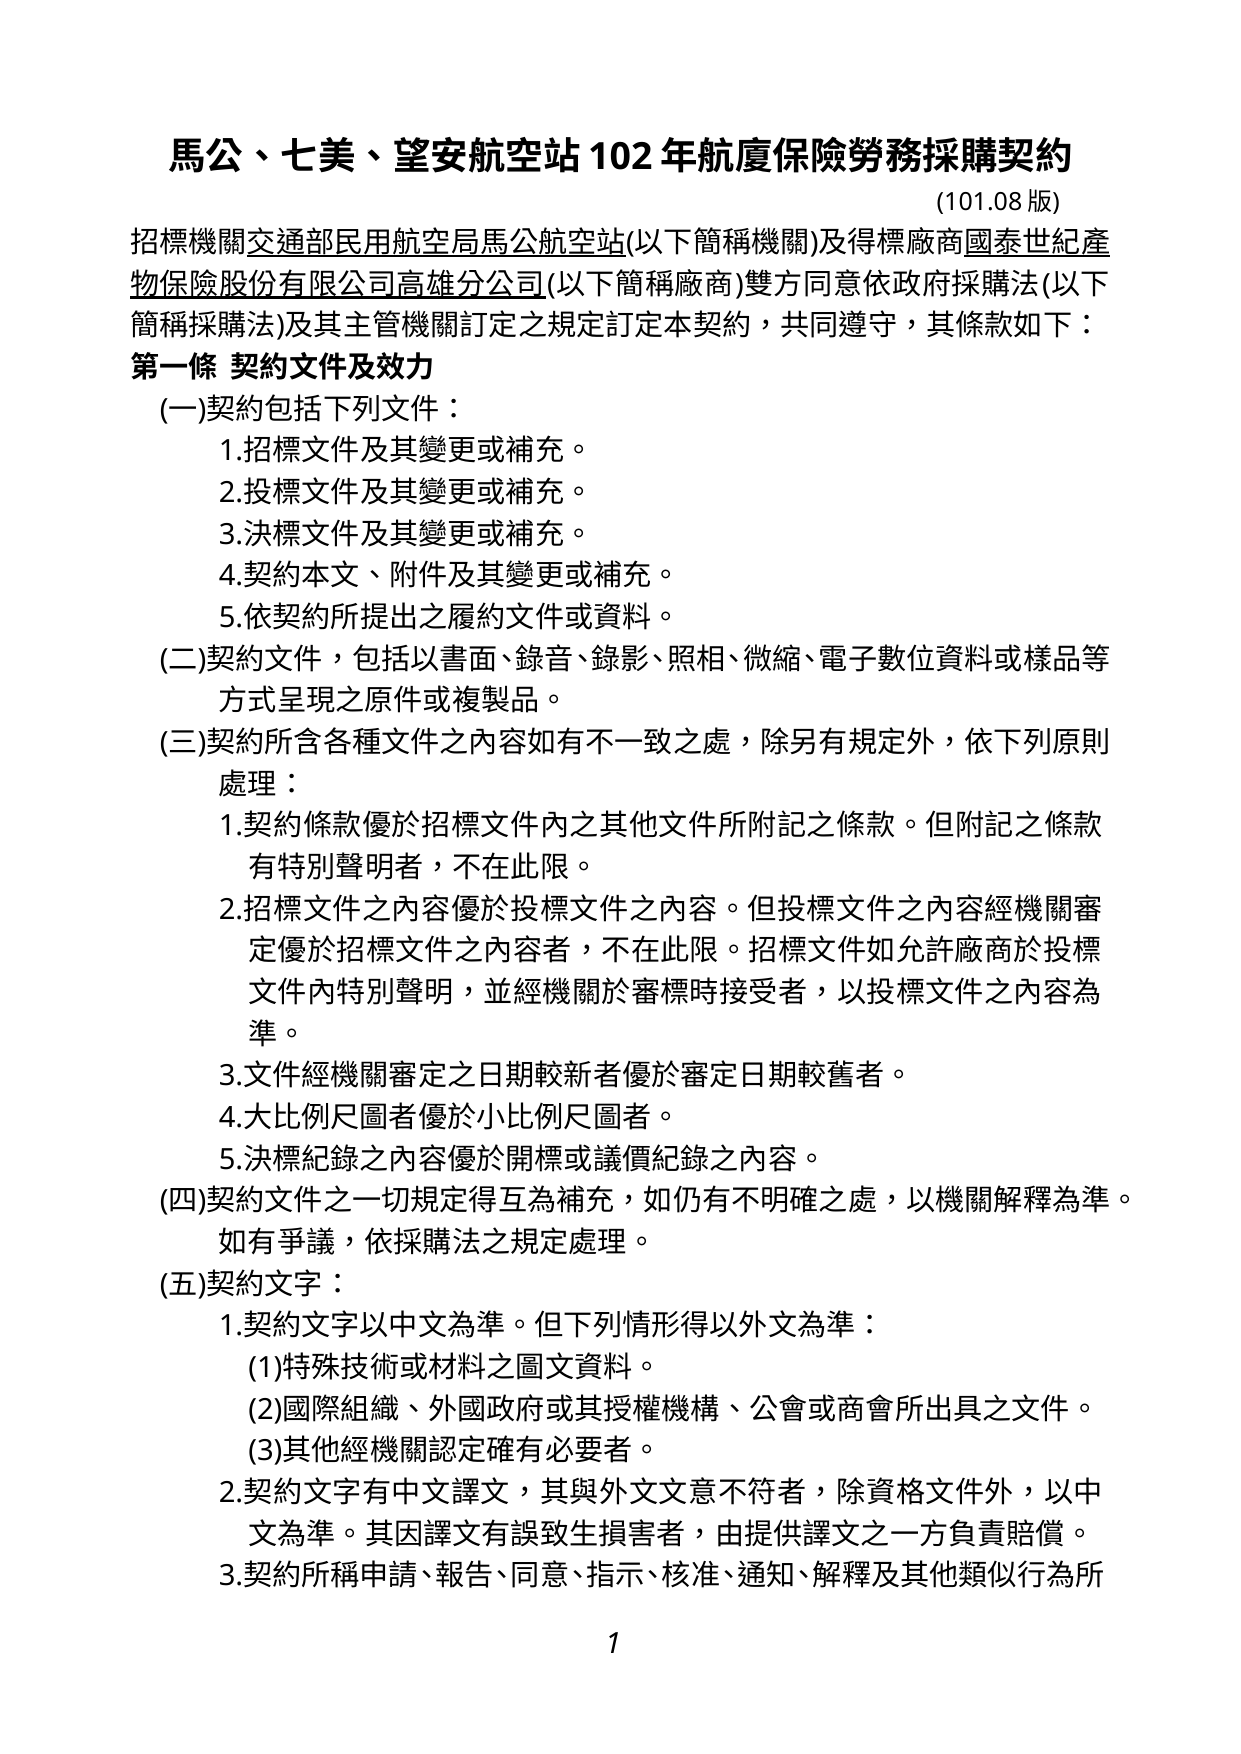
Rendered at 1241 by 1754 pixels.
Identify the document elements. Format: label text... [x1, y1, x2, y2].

text 2.招標文件之內容優於投標文件之內容。但投標文件之內容經機關審定優於招標文件之內容者，不在此限。招標文件如允許廠商於投標文件內特別聲明，並經機關於審標時接受者，以投標文件之內容為準。 [218, 886, 1104, 1052]
text 2.契約文字有中文譯文，其與外文文意不符者，除資格文件外，以中文為準。其因譯文有誤致生損害者，由提供譯文之一方負責賠償。 [218, 1469, 1104, 1552]
text (二)契約文件，包括以書面、錄音、錄影、照相、微縮、電子數位資料或樣品等方式呈現之原件或複製品。 [159, 636, 1110, 719]
text (3)其他經機關認定確有必要者。 [248, 1427, 1110, 1469]
text 3.契約所稱申請、報告、同意、指示、核准、通知、解釋及其他類似行為所 [218, 1552, 1104, 1594]
text (五)契約文字： [159, 1261, 1110, 1302]
text (2)國際組織、外國政府或其授權機構、公會或商會所出具之文件。 [248, 1386, 1110, 1427]
text 1.契約文字以中文為準。但下列情形得以外文為準： [218, 1302, 1104, 1344]
list 4.契約本文、附件及其變更或補充。 [218, 552, 1110, 594]
text (101.08版) [130, 177, 1110, 219]
text (1)特殊技術或材料之圖文資料。 [248, 1344, 1110, 1386]
text 3.文件經機關審定之日期較新者優於審定日期較舊者。 [218, 1052, 1104, 1094]
list 2.投標文件及其變更或補充。 [218, 469, 1110, 511]
text 1.契約條款優於招標文件內之其他文件所附記之條款。但附記之條款有特別聲明者，不在此限。 [218, 802, 1104, 886]
list 5.依契約所提出之履約文件或資料。 [218, 594, 1110, 636]
text (三)契約所含各種文件之內容如有不一致之處，除另有規定外，依下列原則處理： [159, 719, 1110, 802]
list 1.招標文件及其變更或補充。 [218, 427, 1110, 469]
text (四)契約文件之一切規定得互為補充，如仍有不明確之處，以機關解釋為準。如有爭議，依採購法之規定處理。 [159, 1177, 1110, 1261]
text 5.決標紀錄之內容優於開標或議價紀錄之內容。 [218, 1136, 1104, 1177]
text 第一條 契約文件及效力 [130, 344, 1110, 386]
list 3.決標文件及其變更或補充。 [218, 511, 1110, 552]
text (一)契約包括下列文件： [159, 386, 1110, 427]
text 4.大比例尺圖者優於小比例尺圖者。 [218, 1094, 1104, 1136]
text 招標機關交通部民用航空局馬公航空站(以下簡稱機關)及得標廠商國泰世紀產物保險股份有限公司高雄分公司(以下簡稱廠商)雙方同意依政府採購法(以下簡稱採購法)及其主管機關訂定之規定訂定本契約，共同遵守，其條款如下： [130, 219, 1110, 344]
text 馬公、七美、望安航空站102年航廈保險勞務採購契約 [130, 136, 1110, 177]
